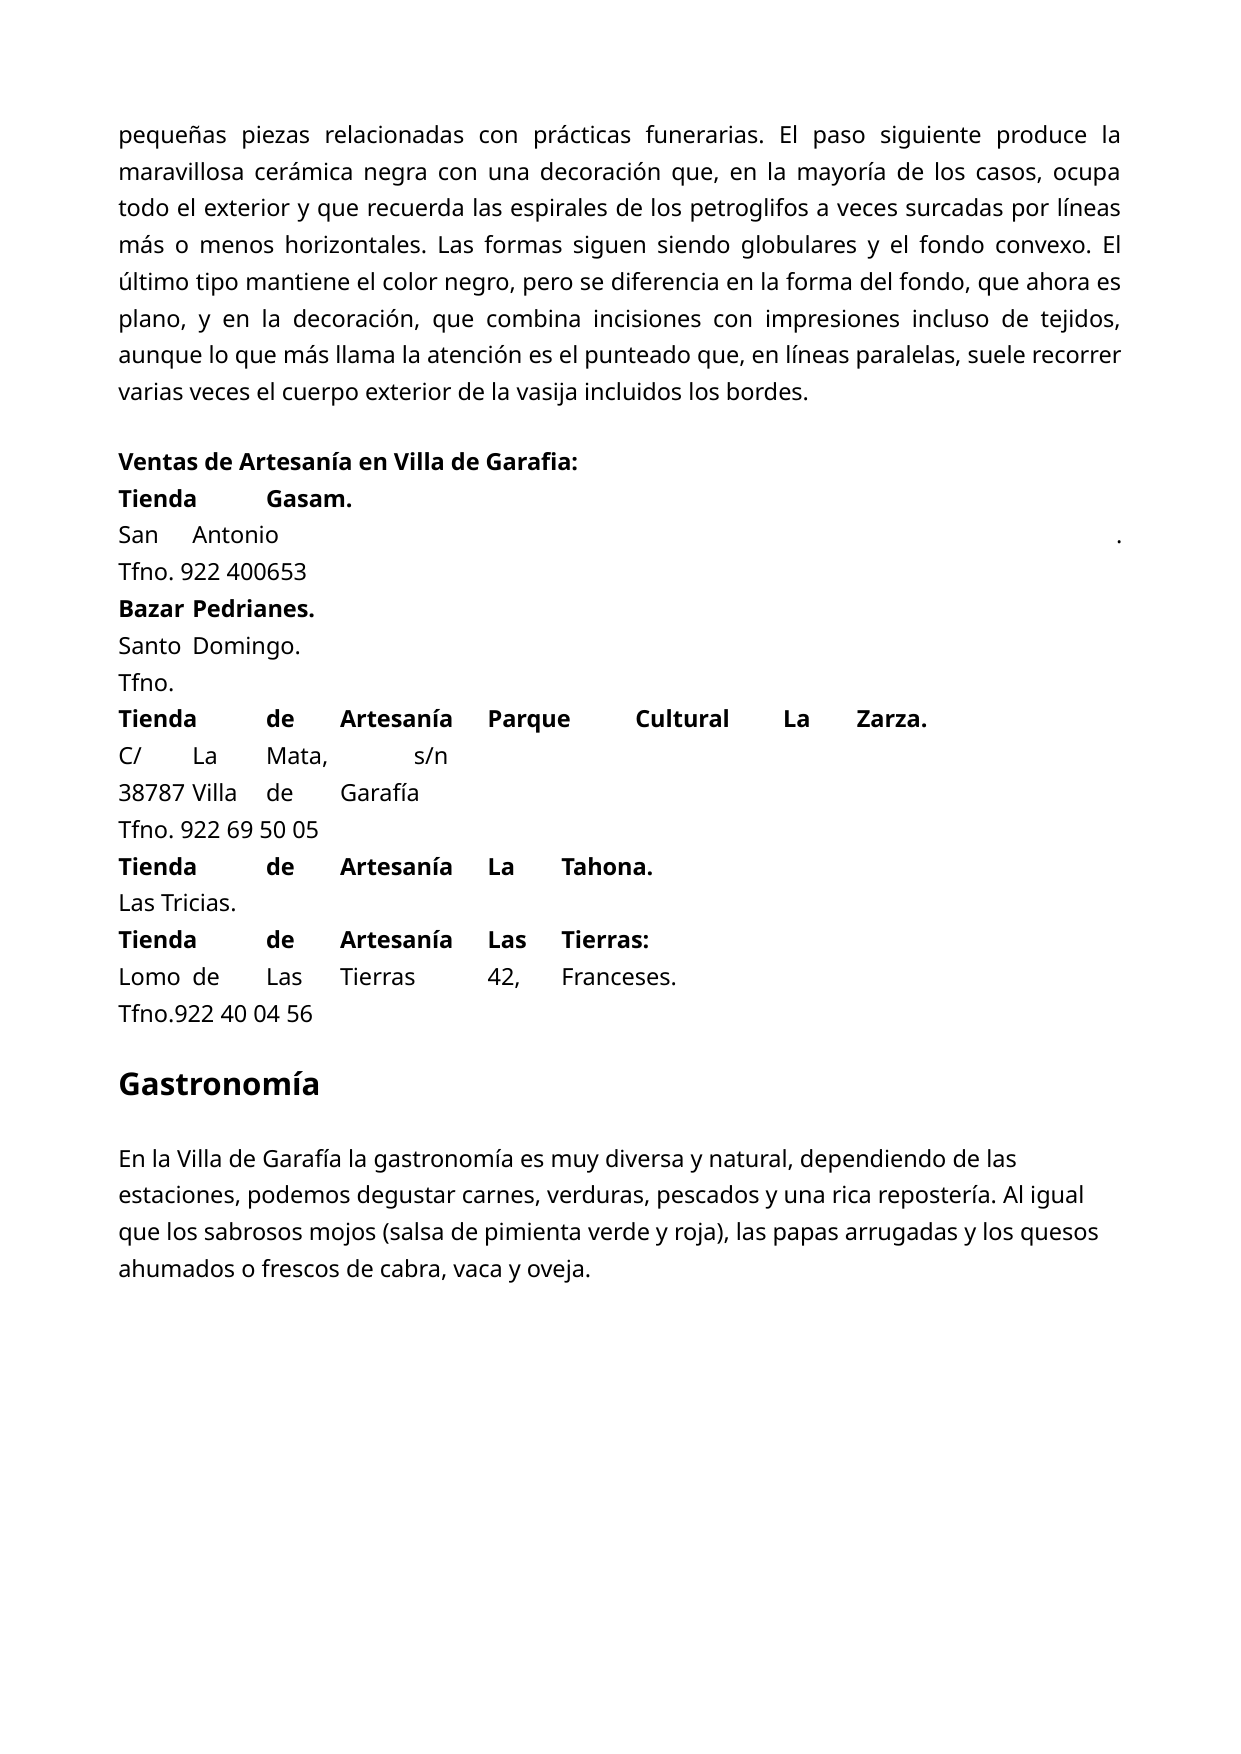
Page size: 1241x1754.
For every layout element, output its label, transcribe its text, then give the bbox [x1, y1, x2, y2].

text pequeñas piezas relacionadas con prácticas funerarias. El paso siguiente produce la maravillosa cerámica negra con una decoración que, en la mayoría de los casos, ocupa todo el exterior y que recuerda las espirales de los petroglifos a veces surcadas por líneas más o menos horizontales. Las formas siguen siendo globulares y el fondo convexo. El último tipo mantiene el color negro, pero se diferencia en la forma del fondo, que ahora es plano, y en la decoración, que combina incisiones con impresiones incluso de tejidos, aunque lo que más llama la atención es el punteado que, en líneas paralelas, suele recorrer varias veces el cuerpo exterior de la vasija incluidos los bordes. [118, 118, 1122, 407]
text Tienda Gasam. San Antonio . Tfno. 922 400653 [118, 482, 1122, 588]
text Tienda de Artesanía Las Tierras: Lomo de Las Tierras 42, Franceses. Tfno.922 40 04 56 [118, 923, 1122, 1029]
text Tienda de Artesanía Parque Cultural La Zarza. C/ La Mata, s/n 38787 Villa de Garafía Tfno. 922 69 50 05 [118, 703, 1122, 845]
text Ventas de Artesanía en Villa de Garafia: [118, 445, 1122, 477]
text Tienda de Artesanía La Tahona. Las Tricias. [118, 850, 1122, 918]
subtitle Gastronomía [118, 1062, 1122, 1105]
text Bazar Pedrianes. Santo Domingo. Tfno. [118, 592, 1122, 698]
text En la Villa de Garafía la gastronomía es muy diversa y natural, dependiendo de las estaciones, podemos degustar carnes, verduras, pescados y una rica repostería. Al igual que los sabrosos mojos (salsa de pimienta verde y roja), las papas arrugadas y los quesos ahumados o frescos de cabra, vaca y oveja. [118, 1142, 1122, 1284]
